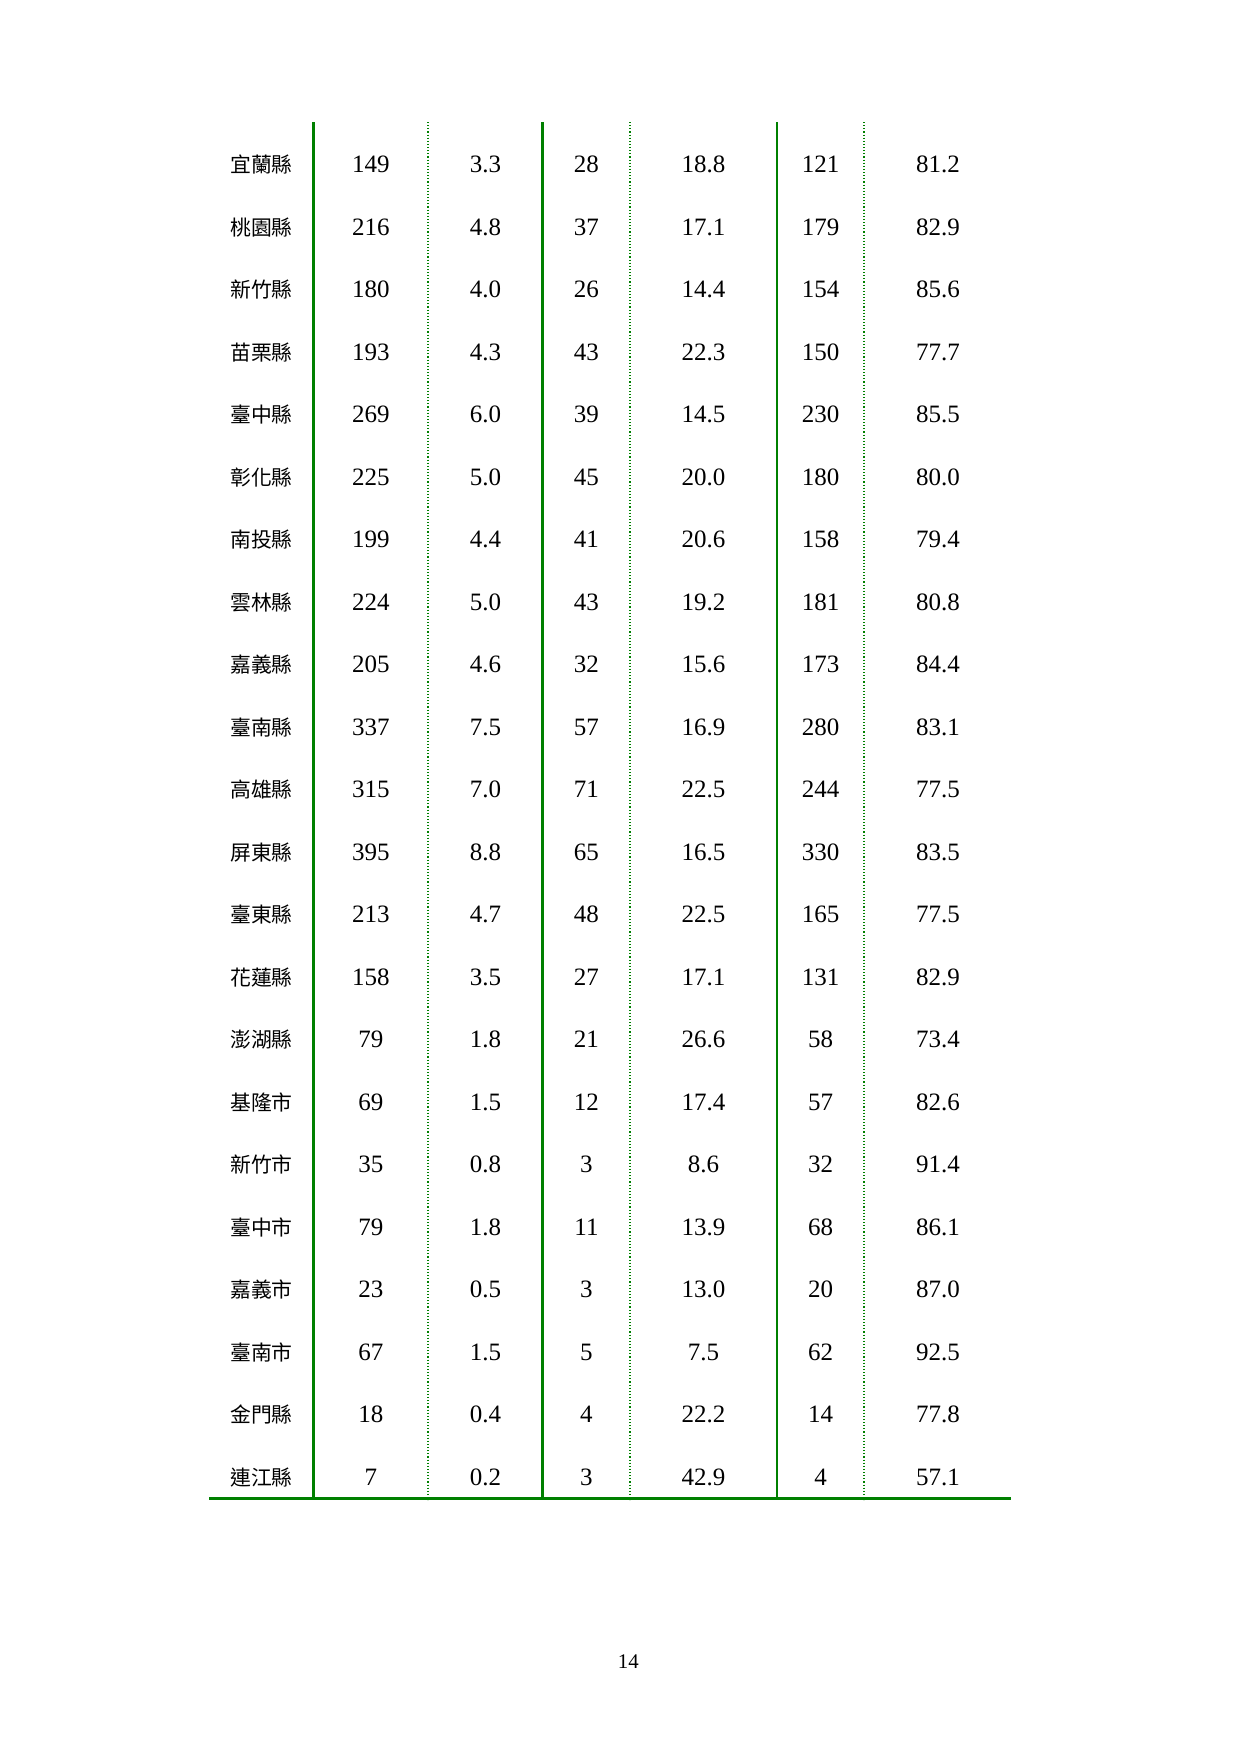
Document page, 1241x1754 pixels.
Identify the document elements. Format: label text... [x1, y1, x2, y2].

table_cell 80.0 [864, 435, 1011, 497]
table_cell 金門縣 [209, 1372, 312, 1434]
table_cell 82.6 [864, 1060, 1011, 1122]
table_cell 新竹縣 [209, 247, 312, 309]
table_cell 27 [544, 935, 629, 997]
table_cell 18.8 [630, 122, 776, 184]
table_cell 79 [315, 1185, 428, 1247]
table_cell 58 [778, 997, 864, 1059]
table_cell 3.5 [428, 935, 541, 997]
table_cell 6.0 [428, 372, 541, 434]
table_cell 71 [544, 747, 629, 809]
table_cell 280 [778, 685, 864, 747]
table_cell 91.4 [864, 1122, 1011, 1184]
table_cell 花蓮縣 [209, 935, 312, 997]
table_cell 16.5 [630, 810, 776, 872]
table_cell 基隆市 [209, 1060, 312, 1122]
table_cell 南投縣 [209, 497, 312, 559]
table_cell 28 [544, 122, 629, 184]
table_cell 澎湖縣 [209, 997, 312, 1059]
table_cell 57 [778, 1060, 864, 1122]
table_cell 12 [544, 1060, 629, 1122]
table_cell 0.4 [428, 1372, 541, 1434]
table_cell 4.6 [428, 622, 541, 684]
table_cell 臺中市 [209, 1185, 312, 1247]
table_cell 14.5 [630, 372, 776, 434]
table_cell 180 [315, 247, 428, 309]
table_cell 新竹市 [209, 1122, 312, 1184]
table_cell 1.5 [428, 1310, 541, 1372]
table_cell 20.6 [630, 497, 776, 559]
table_cell 83.1 [864, 685, 1011, 747]
table_cell 39 [544, 372, 629, 434]
table_cell 213 [315, 872, 428, 934]
table_cell 77.5 [864, 872, 1011, 934]
table_cell 1.8 [428, 1185, 541, 1247]
table_cell 85.6 [864, 247, 1011, 309]
table_cell 3 [544, 1247, 629, 1309]
table_cell 79 [315, 997, 428, 1059]
table_cell 5 [544, 1310, 629, 1372]
table_cell 17.4 [630, 1060, 776, 1122]
table_cell 131 [778, 935, 864, 997]
table_cell 87.0 [864, 1247, 1011, 1309]
table_cell 86.1 [864, 1185, 1011, 1247]
table_cell 4.3 [428, 310, 541, 372]
table_cell 桃園縣 [209, 185, 312, 247]
table_cell 57 [544, 685, 629, 747]
table_cell 嘉義市 [209, 1247, 312, 1309]
table_cell 7 [315, 1435, 428, 1497]
table_cell 81.2 [864, 122, 1011, 184]
table_cell 7.0 [428, 747, 541, 809]
table_cell 67 [315, 1310, 428, 1372]
table_cell 62 [778, 1310, 864, 1372]
table_cell 69 [315, 1060, 428, 1122]
table_cell 臺南市 [209, 1310, 312, 1372]
table_cell 臺南縣 [209, 685, 312, 747]
table_cell 43 [544, 310, 629, 372]
table_cell 14.4 [630, 247, 776, 309]
table_cell 0.2 [428, 1435, 541, 1497]
table_cell 7.5 [428, 685, 541, 747]
table_cell 22.5 [630, 747, 776, 809]
table_cell 4 [778, 1435, 864, 1497]
table_cell 77.8 [864, 1372, 1011, 1434]
table_cell 154 [778, 247, 864, 309]
table_cell 18 [315, 1372, 428, 1434]
table_cell 84.4 [864, 622, 1011, 684]
table_cell 337 [315, 685, 428, 747]
table_cell 269 [315, 372, 428, 434]
table_cell 73.4 [864, 997, 1011, 1059]
table_cell 45 [544, 435, 629, 497]
table_cell 181 [778, 560, 864, 622]
table_cell 17.1 [630, 185, 776, 247]
table_cell 26.6 [630, 997, 776, 1059]
table_cell 216 [315, 185, 428, 247]
table_cell 37 [544, 185, 629, 247]
table_cell 82.9 [864, 935, 1011, 997]
table_cell 17.1 [630, 935, 776, 997]
table_cell 79.4 [864, 497, 1011, 559]
table_cell 22.3 [630, 310, 776, 372]
table_cell 13.0 [630, 1247, 776, 1309]
table_cell 92.5 [864, 1310, 1011, 1372]
table_cell 高雄縣 [209, 747, 312, 809]
table_cell 121 [778, 122, 864, 184]
table_cell 3 [544, 1122, 629, 1184]
table_cell 42.9 [630, 1435, 776, 1497]
table_cell 32 [778, 1122, 864, 1184]
table_cell 244 [778, 747, 864, 809]
table_cell 23 [315, 1247, 428, 1309]
table_cell 65 [544, 810, 629, 872]
table_cell 165 [778, 872, 864, 934]
table_cell 315 [315, 747, 428, 809]
table_cell 57.1 [864, 1435, 1011, 1497]
table_cell 4 [544, 1372, 629, 1434]
table_cell 179 [778, 185, 864, 247]
table_cell 宜蘭縣 [209, 122, 312, 184]
table_cell 35 [315, 1122, 428, 1184]
table_cell 苗栗縣 [209, 310, 312, 372]
table_cell 32 [544, 622, 629, 684]
table_cell 395 [315, 810, 428, 872]
table_cell 8.8 [428, 810, 541, 872]
table_cell 199 [315, 497, 428, 559]
table_cell 225 [315, 435, 428, 497]
table_cell 21 [544, 997, 629, 1059]
table_cell 16.9 [630, 685, 776, 747]
table_cell 22.5 [630, 872, 776, 934]
table_cell 0.5 [428, 1247, 541, 1309]
table_cell 173 [778, 622, 864, 684]
table_cell 4.8 [428, 185, 541, 247]
table_cell 330 [778, 810, 864, 872]
table_cell 彰化縣 [209, 435, 312, 497]
table_cell 43 [544, 560, 629, 622]
table_cell 14 [778, 1372, 864, 1434]
table_cell 68 [778, 1185, 864, 1247]
table_cell 48 [544, 872, 629, 934]
table_cell 屏東縣 [209, 810, 312, 872]
table_cell 180 [778, 435, 864, 497]
table_cell 1.8 [428, 997, 541, 1059]
table_cell 149 [315, 122, 428, 184]
table_cell 3 [544, 1435, 629, 1497]
table_cell 85.5 [864, 372, 1011, 434]
table_cell 0.8 [428, 1122, 541, 1184]
table_cell 20.0 [630, 435, 776, 497]
table_cell 77.7 [864, 310, 1011, 372]
table_cell 5.0 [428, 560, 541, 622]
table_cell 4.4 [428, 497, 541, 559]
table_cell 205 [315, 622, 428, 684]
table_cell 15.6 [630, 622, 776, 684]
table_cell 158 [778, 497, 864, 559]
table_cell 1.5 [428, 1060, 541, 1122]
table_cell 嘉義縣 [209, 622, 312, 684]
table_cell 13.9 [630, 1185, 776, 1247]
table_cell 230 [778, 372, 864, 434]
table_cell 20 [778, 1247, 864, 1309]
table_cell 5.0 [428, 435, 541, 497]
table_cell 3.3 [428, 122, 541, 184]
table_cell 4.7 [428, 872, 541, 934]
table_cell 19.2 [630, 560, 776, 622]
table_cell 臺東縣 [209, 872, 312, 934]
table_cell 連江縣 [209, 1435, 312, 1497]
table_cell 7.5 [630, 1310, 776, 1372]
table_cell 11 [544, 1185, 629, 1247]
table_cell 158 [315, 935, 428, 997]
table_cell 臺中縣 [209, 372, 312, 434]
table_cell 150 [778, 310, 864, 372]
table_cell 83.5 [864, 810, 1011, 872]
table_cell 82.9 [864, 185, 1011, 247]
table_cell 8.6 [630, 1122, 776, 1184]
table_cell 26 [544, 247, 629, 309]
table_cell 41 [544, 497, 629, 559]
table_cell 193 [315, 310, 428, 372]
table_cell 雲林縣 [209, 560, 312, 622]
table_cell 77.5 [864, 747, 1011, 809]
table_cell 4.0 [428, 247, 541, 309]
table_cell 22.2 [630, 1372, 776, 1434]
table_cell 80.8 [864, 560, 1011, 622]
table_cell 224 [315, 560, 428, 622]
